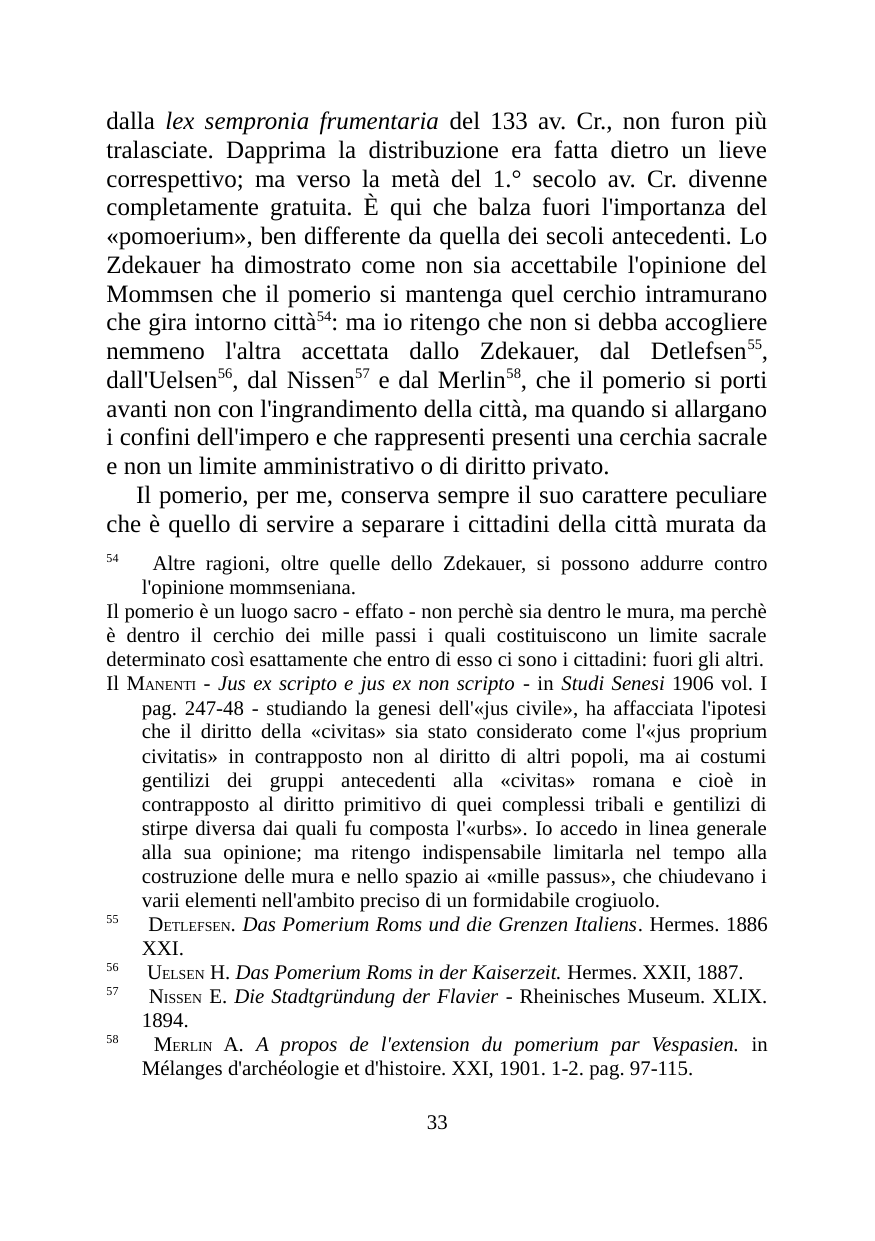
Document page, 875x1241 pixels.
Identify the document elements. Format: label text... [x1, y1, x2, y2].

text Altre ragioni, oltre quelle dello Zdekauer, si possono addurre contro l'opinione mommseniana. [106, 551, 768, 599]
text Detlefsen. Das Pomerium Roms und die Grenzen Italiens. Hermes. 1886 XXI. [106, 912, 768, 960]
text Nissen E. Die Stadtgründung der Flavier - Rheinisches Museum. XLIX. 1894. [106, 984, 768, 1032]
text Merlin A. A propos de l'extension du pomerium par Vespasien. in Mélanges d'archéologie et d'histoire. XXI, 1901. 1-2. pag. 97-115. [106, 1032, 768, 1080]
text dalla lex sempronia frumentaria del 133 av. Cr., non furon più tralasciate. Dapprima la distribuzione era fatta dietro un lieve correspettivo; ma verso la metà del 1.° secolo av. Cr. divenne completamente gratuita. È qui che balza fuori l'importanza del «pomoerium», ben differente da quella dei secoli antecedenti. Lo Zdekauer ha dimostrato come non sia accettabile l'opinione del Mommsen che il pomerio si mantenga quel cerchio intramurano che gira intorno città: ma io ritengo che non si debba accogliere nemmeno l'altra accettata dallo Zdekauer, dal Detlefsen, dall'Uelsen, dal Nissen e dal Merlin, che il pomerio si porti avanti non con l'ingrandimento della città, ma quando si allargano i confini dell'impero e che rappresenti presenti una cerchia sacrale e non un limite amministrativo o di diritto privato. [106, 106, 768, 480]
text Uelsen H. Das Pomerium Roms in der Kaiserzeit. Hermes. XXII, 1887. [106, 960, 768, 984]
text Il Manenti - Jus ex scripto e jus ex non scripto - in Studi Senesi 1906 vol. I pag. 247-48 - studiando la genesi dell'«jus civile», ha affacciata l'ipotesi che il diritto della «civitas» sia stato considerato come l'«jus proprium civitatis» in contrapposto non al diritto di altri popoli, ma ai costumi gentilizi dei gruppi antecedenti alla «civitas» romana e cioè in contrapposto al diritto primitivo di quei complessi tribali e gentilizi di stirpe diversa dai quali fu composta l'«urbs». Io accedo in linea generale alla sua opinione; ma ritengo indispensabile limitarla nel tempo alla costruzione delle mura e nello spazio ai «mille passus», che chiudevano i varii elementi nell'ambito preciso di un formidabile crogiuolo. [106, 671, 768, 912]
text Il pomerio, per me, conserva sempre il suo carattere peculiare che è quello di servire a separare i cittadini della città murata da [106, 480, 768, 537]
text Il pomerio è un luogo sacro - effato - non perchè sia dentro le mura, ma perchè è dentro il cerchio dei mille passi i quali costituiscono un limite sacrale determinato così esattamente che entro di esso ci sono i cittadini: fuori gli altri. [106, 599, 768, 671]
